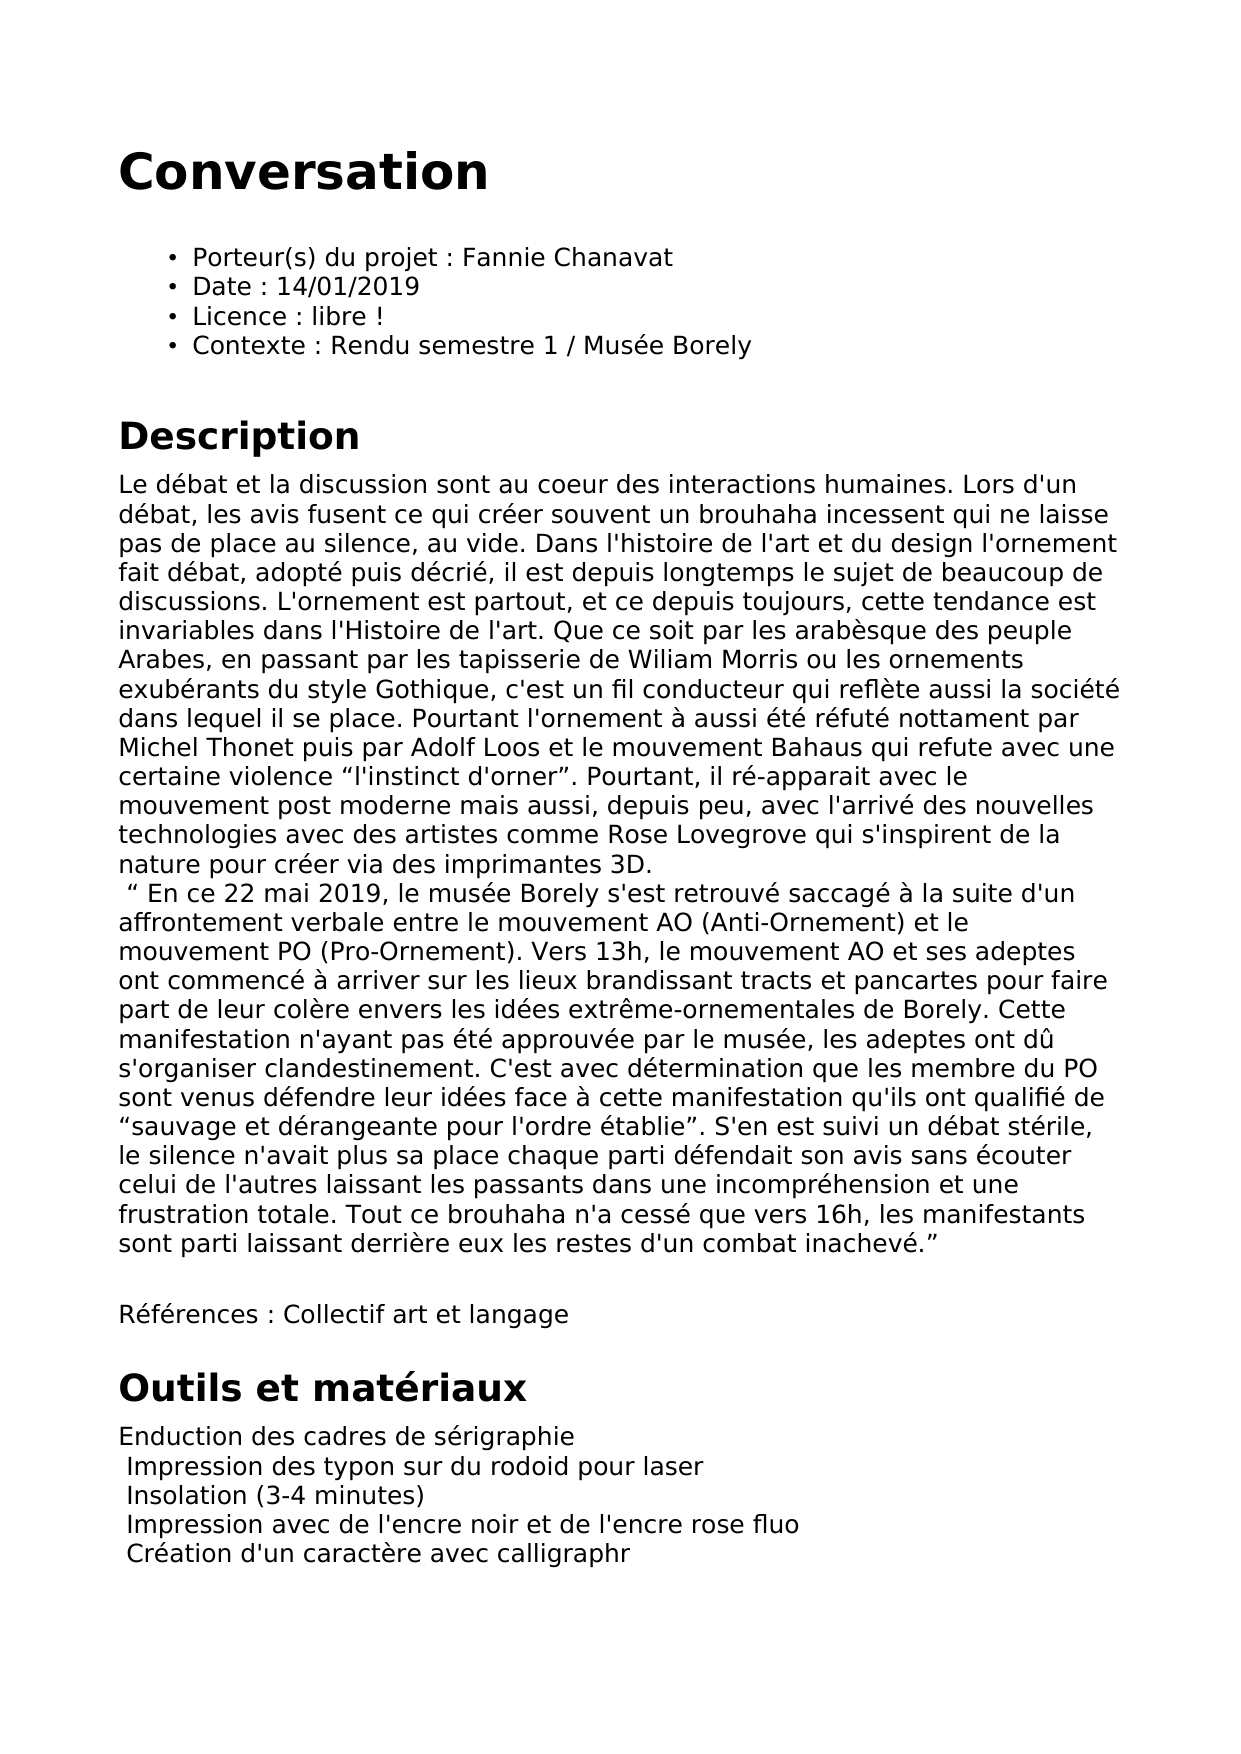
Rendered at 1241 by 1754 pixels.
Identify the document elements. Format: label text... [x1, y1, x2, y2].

text Références : Collectif art et langage [118, 1300, 1122, 1329]
list Licence : libre ! [177, 302, 1122, 331]
text Enduction des cadres de sérigraphie Impression des typon sur du rodoid pour laser Insolation (3-4 minutes) Impression avec de l'encre noir et de l'encre rose fluo Création d'un caractère avec calligraphr [118, 1423, 1122, 1598]
subtitle Description [118, 414, 1122, 458]
list Contexte : Rendu semestre 1 / Musée Borely [177, 331, 1122, 360]
subtitle Conversation [118, 143, 1122, 201]
text Le débat et la discussion sont au coeur des interactions humaines. Lors d'un débat, les avis fusent ce qui créer souvent un brouhaha incessent qui ne laisse pas de place au silence, au vide. Dans l'histoire de l'art et du design l'ornement fait débat, adopté puis décrié, il est depuis longtemps le sujet de beaucoup de discussions. L'ornement est partout, et ce depuis toujours, cette tendance est invariables dans l'Histoire de l'art. Que ce soit par les arabèsque des peuple Arabes, en passant par les tapisserie de Wiliam Morris ou les ornements exubérants du style Gothique, c'est un fil conducteur qui reflète aussi la société dans lequel il se place. Pourtant l'ornement à aussi été réfuté nottament par Michel Thonet puis par Adolf Loos et le mouvement Bahaus qui refute avec une certaine violence “l'instinct d'orner”. Pourtant, il ré-apparait avec le mouvement post moderne mais aussi, depuis peu, avec l'arrivé des nouvelles technologies avec des artistes comme Rose Lovegrove qui s'inspirent de la nature pour créer via des imprimantes 3D. “ En ce 22 mai 2019, le musée Borely s'est retrouvé saccagé à la suite d'un affrontement verbale entre le mouvement AO (Anti-Ornement) et le mouvement PO (Pro-Ornement). Vers 13h, le mouvement AO et ses adeptes ont commencé à arriver sur les lieux brandissant tracts et pancartes pour faire part de leur colère envers les idées extrême-ornementales de Borely. Cette manifestation n'ayant pas été approuvée par le musée, les adeptes ont dû s'organiser clandestinement. C'est avec détermination que les membre du PO sont venus défendre leur idées face à cette manifestation qu'ils ont qualifié de “sauvage et dérangeante pour l'ordre établie”. S'en est suivi un débat stérile, le silence n'avait plus sa place chaque parti défendait son avis sans écouter celui de l'autres laissant les passants dans une incompréhension et une frustration totale. Tout ce brouhaha n'a cessé que vers 16h, les manifestants sont parti laissant derrière eux les restes d'un combat inachevé.” [118, 471, 1122, 1287]
list Date : 14/01/2019 [177, 272, 1122, 302]
list Porteur(s) du projet : Fannie Chanavat [177, 243, 1122, 272]
subtitle Outils et matériaux [118, 1366, 1122, 1410]
